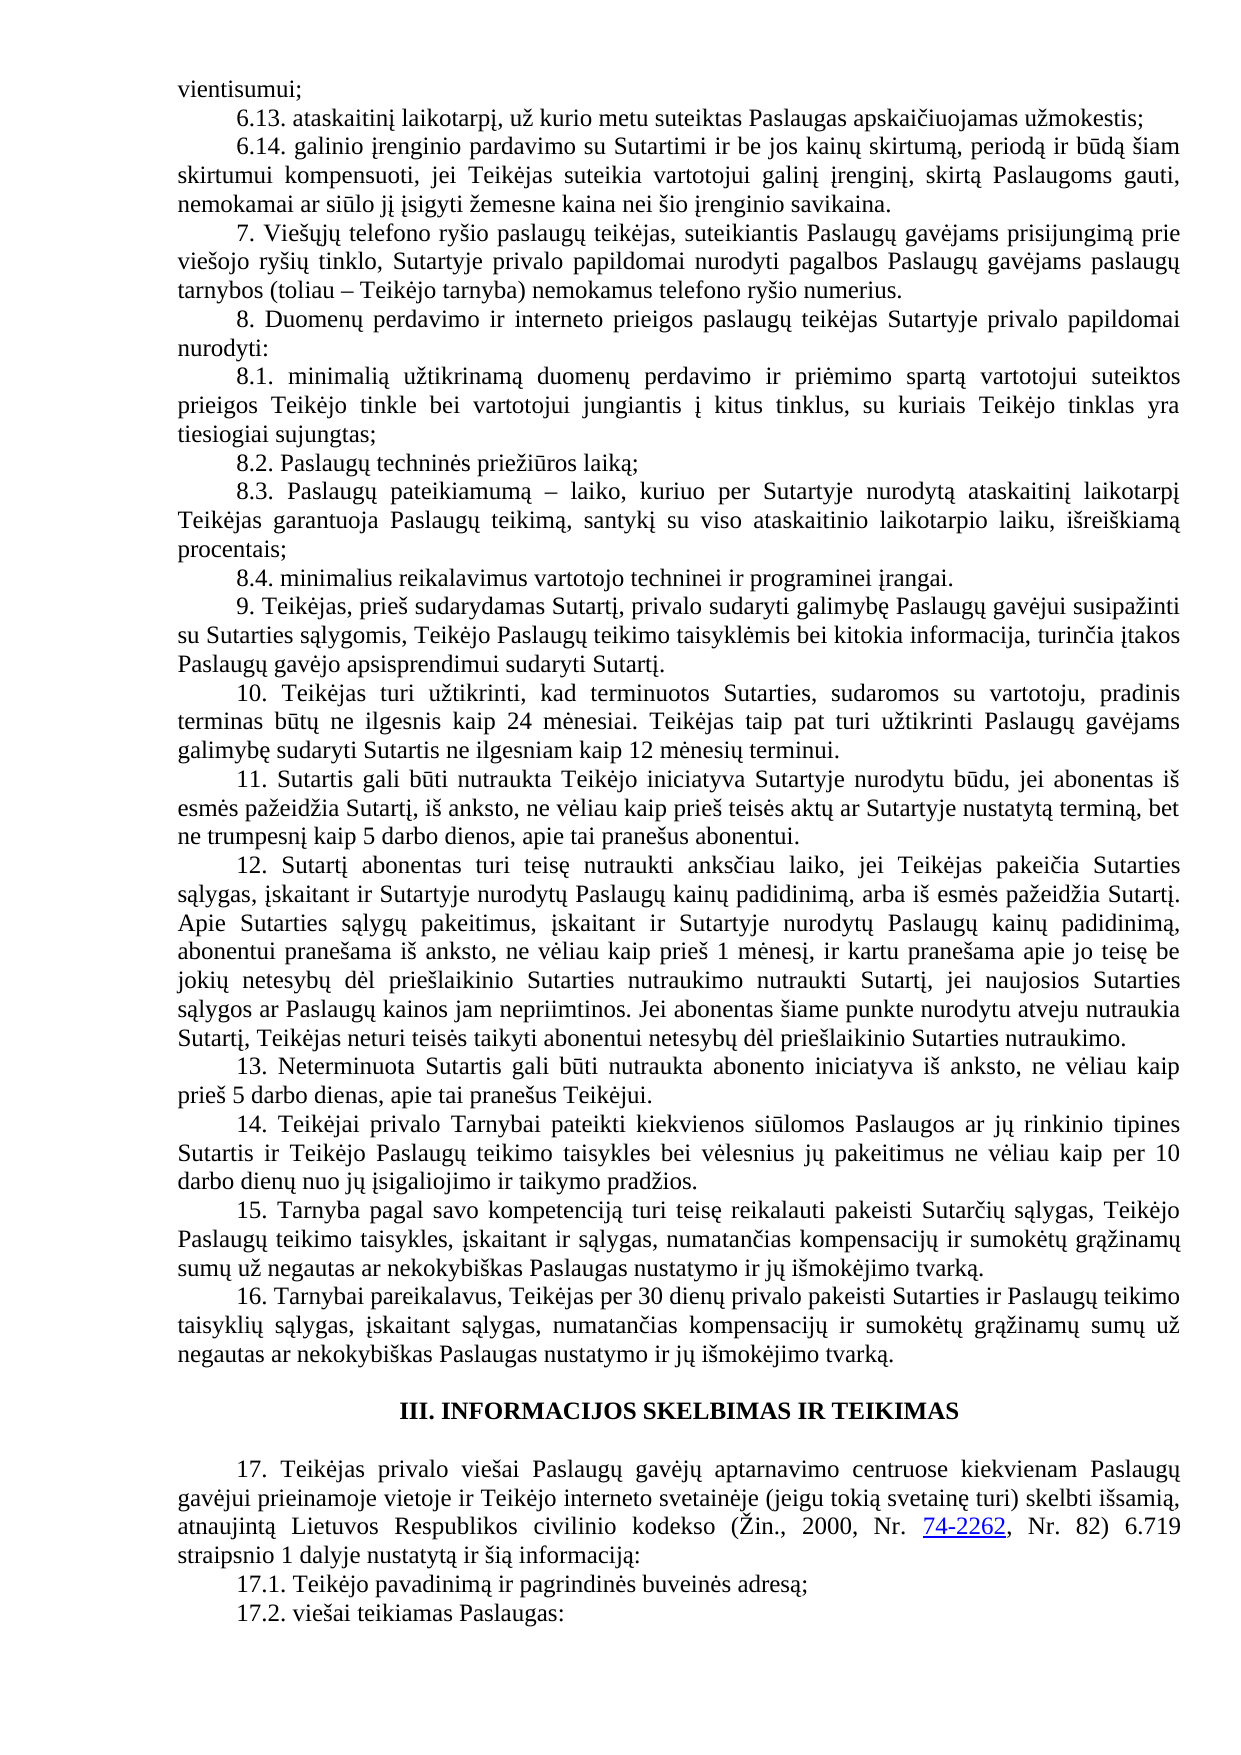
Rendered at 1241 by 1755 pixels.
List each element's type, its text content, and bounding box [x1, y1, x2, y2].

text 6.13. ataskaitinį laikotarpį, už kurio metu suteiktas Paslaugas apskaičiuojamas užmokestis; [177, 103, 1181, 131]
text 8.1. minimalią užtikrinamą duomenų perdavimo ir priėmimo spartą vartotojui suteiktos prieigos Teikėjo tinkle bei vartotojui jungiantis į kitus tinklus, su kuriais Teikėjo tinklas yra tiesiogiai sujungtas; [177, 361, 1181, 448]
text 8. Duomenų perdavimo ir interneto prieigos paslaugų teikėjas Sutartyje privalo papildomai nurodyti: [177, 304, 1181, 361]
text 13. Neterminuota Sutartis gali būti nutraukta abonento iniciatyva iš anksto, ne vėliau kaip prieš 5 darbo dienas, apie tai pranešus Teikėjui. [177, 1051, 1181, 1109]
text 7. Viešųjų telefono ryšio paslaugų teikėjas, suteikiantis Paslaugų gavėjams prisijungimą prie viešojo ryšių tinklo, Sutartyje privalo papildomai nurodyti pagalbos Paslaugų gavėjams paslaugų tarnybos (toliau – Teikėjo tarnyba) nemokamus telefono ryšio numerius. [177, 218, 1181, 304]
text 8.4. minimalius reikalavimus vartotojo techninei ir programinei įrangai. [177, 563, 1181, 591]
text 15. Tarnyba pagal savo kompetenciją turi teisę reikalauti pakeisti Sutarčių sąlygas, Teikėjo Paslaugų teikimo taisykles, įskaitant ir sąlygas, numatančias kompensacijų ir sumokėtų grąžinamų sumų už negautas ar nekokybiškas Paslaugas nustatymo ir jų išmokėjimo tvarką. [177, 1195, 1181, 1281]
text 12. Sutartį abonentas turi teisę nutraukti anksčiau laiko, jei Teikėjas pakeičia Sutarties sąlygas, įskaitant ir Sutartyje nurodytų Paslaugų kainų padidinimą, arba iš esmės pažeidžia Sutartį. Apie Sutarties sąlygų pakeitimus, įskaitant ir Sutartyje nurodytų Paslaugų kainų padidinimą, abonentui pranešama iš anksto, ne vėliau kaip prieš 1 mėnesį, ir kartu pranešama apie jo teisę be jokių netesybų dėl priešlaikinio Sutarties nutraukimo nutraukti Sutartį, jei naujosios Sutarties sąlygos ar Paslaugų kainos jam nepriimtinos. Jei abonentas šiame punkte nurodytu atveju nutraukia Sutartį, Teikėjas neturi teisės taikyti abonentui netesybų dėl priešlaikinio Sutarties nutraukimo. [177, 850, 1181, 1051]
text III. INFORMACIJOS SKELBIMAS IR TEIKIMAS [177, 1396, 1181, 1425]
text 10. Teikėjas turi užtikrinti, kad terminuotos Sutarties, sudaromos su vartotoju, pradinis terminas būtų ne ilgesnis kaip 24 mėnesiai. Teikėjas taip pat turi užtikrinti Paslaugų gavėjams galimybę sudaryti Sutartis ne ilgesniam kaip 12 mėnesių terminui. [177, 678, 1181, 764]
text 6.14. galinio įrenginio pardavimo su Sutartimi ir be jos kainų skirtumą, periodą ir būdą šiam skirtumui kompensuoti, jei Teikėjas suteikia vartotojui galinį įrenginį, skirtą Paslaugoms gauti, nemokamai ar siūlo jį įsigyti žemesne kaina nei šio įrenginio savikaina. [177, 131, 1181, 218]
text 17.2. viešai teikiamas Paslaugas: [177, 1598, 1181, 1626]
text 8.3. Paslaugų pateikiamumą – laiko, kuriuo per Sutartyje nurodytą ataskaitinį laikotarpį Teikėjas garantuoja Paslaugų teikimą, santykį su viso ataskaitinio laikotarpio laiku, išreiškiamą procentais; [177, 476, 1181, 563]
text 17.1. Teikėjo pavadinimą ir pagrindinės buveinės adresą; [177, 1569, 1181, 1598]
text 11. Sutartis gali būti nutraukta Teikėjo iniciatyva Sutartyje nurodytu būdu, jei abonentas iš esmės pažeidžia Sutartį, iš anksto, ne vėliau kaip prieš teisės aktų ar Sutartyje nustatytą terminą, bet ne trumpesnį kaip 5 darbo dienos, apie tai pranešus abonentui. [177, 764, 1181, 850]
text 9. Teikėjas, prieš sudarydamas Sutartį, privalo sudaryti galimybę Paslaugų gavėjui susipažinti su Sutarties sąlygomis, Teikėjo Paslaugų teikimo taisyklėmis bei kitokia informacija, turinčia įtakos Paslaugų gavėjo apsisprendimui sudaryti Sutartį. [177, 591, 1181, 678]
text 17. Teikėjas privalo viešai Paslaugų gavėjų aptarnavimo centruose kiekvienam Paslaugų gavėjui prieinamoje vietoje ir Teikėjo interneto svetainėje (jeigu tokią svetainę turi) skelbti išsamią, atnaujintą Lietuvos Respublikos civilinio kodekso (Žin., 2000, Nr. 74-2262, Nr. 82) 6.719 straipsnio 1 dalyje nustatytą ir šią informaciją: [177, 1454, 1181, 1569]
text vientisumui; [177, 74, 1181, 103]
text 14. Teikėjai privalo Tarnybai pateikti kiekvienos siūlomos Paslaugos ar jų rinkinio tipines Sutartis ir Teikėjo Paslaugų teikimo taisykles bei vėlesnius jų pakeitimus ne vėliau kaip per 10 darbo dienų nuo jų įsigaliojimo ir taikymo pradžios. [177, 1109, 1181, 1195]
text 8.2. Paslaugų techninės priežiūros laiką; [177, 448, 1181, 476]
text 16. Tarnybai pareikalavus, Teikėjas per 30 dienų privalo pakeisti Sutarties ir Paslaugų teikimo taisyklių sąlygas, įskaitant sąlygas, numatančias kompensacijų ir sumokėtų grąžinamų sumų už negautas ar nekokybiškas Paslaugas nustatymo ir jų išmokėjimo tvarką. [177, 1281, 1181, 1368]
